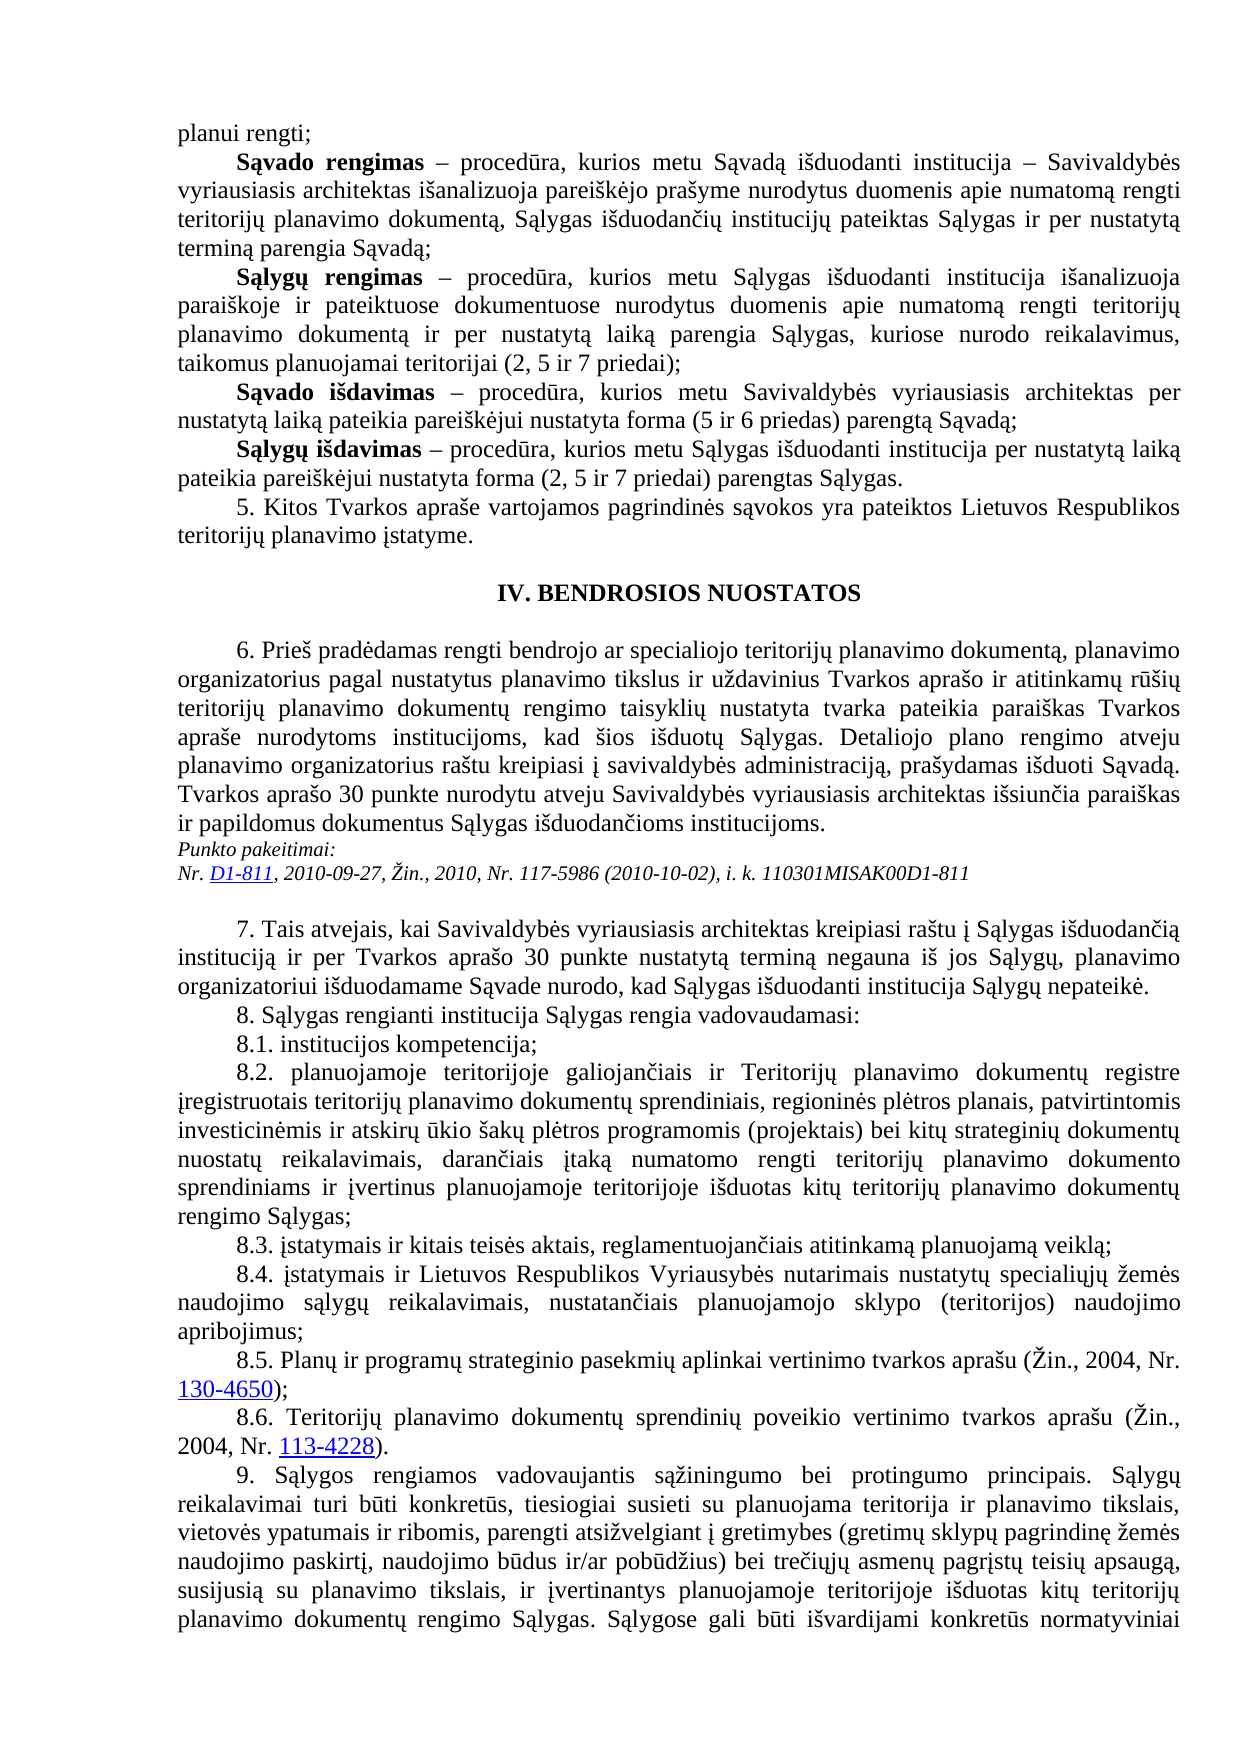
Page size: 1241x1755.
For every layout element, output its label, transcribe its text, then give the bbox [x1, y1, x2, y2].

text 7. Tais atvejais, kai Savivaldybės vyriausiasis architektas kreipiasi raštu į Sąlygas išduodančią instituciją ir per Tvarkos aprašo 30 punkte nustatytą terminą negauna iš jos Sąlygų, planavimo organizatoriui išduodamame Sąvade nurodo, kad Sąlygas išduodanti institucija Sąlygų nepateikė. [177, 914, 1181, 1000]
text Sąvado rengimas – procedūra, kurios metu Sąvadą išduodanti institucija – Savivaldybės vyriausiasis architektas išanalizuoja pareiškėjo prašyme nurodytus duomenis apie numatomą rengti teritorijų planavimo dokumentą, Sąlygas išduodančių institucijų pateiktas Sąlygas ir per nustatytą terminą parengia Sąvadą; [177, 147, 1181, 262]
text 8.4. įstatymais ir Lietuvos Respublikos Vyriausybės nutarimais nustatytų specialiųjų žemės naudojimo sąlygų reikalavimais, nustatančiais planuojamojo sklypo (teritorijos) naudojimo apribojimus; [177, 1259, 1181, 1345]
text IV. BENDROSIOS NUOSTATOS [177, 578, 1181, 607]
text Sąvado išdavimas – procedūra, kurios metu Savivaldybės vyriausiasis architektas per nustatytą laiką pateikia pareiškėjui nustatyta forma (5 ir 6 priedas) parengtą Sąvadą; [177, 377, 1181, 434]
text 8.5. Planų ir programų strateginio pasekmių aplinkai vertinimo tvarkos aprašu (Žin., 2004, Nr. 130-4650); [177, 1345, 1181, 1402]
text planui rengti; [177, 118, 1181, 147]
text Punkto pakeitimai: [177, 837, 1181, 861]
text 8. Sąlygas rengianti institucija Sąlygas rengia vadovaudamasi: [177, 1000, 1181, 1029]
text Sąlygų rengimas – procedūra, kurios metu Sąlygas išduodanti institucija išanalizuoja paraiškoje ir pateiktuose dokumentuose nurodytus duomenis apie numatomą rengti teritorijų planavimo dokumentą ir per nustatytą laiką parengia Sąlygas, kuriose nurodo reikalavimus, taikomus planuojamai teritorijai (2, 5 ir 7 priedai); [177, 262, 1181, 377]
text Nr. D1-811, 2010-09-27, Žin., 2010, Nr. 117-5986 (2010-10-02), i. k. 110301MISAK00D1-811 [177, 861, 1181, 885]
text 8.1. institucijos kompetencija; [177, 1029, 1181, 1057]
text Sąlygų išdavimas – procedūra, kurios metu Sąlygas išduodanti institucija per nustatytą laiką pateikia pareiškėjui nustatyta forma (2, 5 ir 7 priedai) parengtas Sąlygas. [177, 434, 1181, 492]
text 9. Sąlygos rengiamos vadovaujantis sąžiningumo bei protingumo principais. Sąlygų reikalavimai turi būti konkretūs, tiesiogiai susieti su planuojama teritorija ir planavimo tikslais, vietovės ypatumais ir ribomis, parengti atsižvelgiant į gretimybes (gretimų sklypų pagrindinę žemės naudojimo paskirtį, naudojimo būdus ir/ar pobūdžius) bei trečiųjų asmenų pagrįstų teisių apsaugą, susijusią su planavimo tikslais, ir įvertinantys planuojamoje teritorijoje išduotas kitų teritorijų planavimo dokumentų rengimo Sąlygas. Sąlygose gali būti išvardijami konkretūs normatyviniai [177, 1460, 1181, 1632]
text 8.6. Teritorijų planavimo dokumentų sprendinių poveikio vertinimo tvarkos aprašu (Žin., 2004, Nr. 113-4228). [177, 1402, 1181, 1460]
text 8.2. planuojamoje teritorijoje galiojančiais ir Teritorijų planavimo dokumentų registre įregistruotais teritorijų planavimo dokumentų sprendiniais, regioninės plėtros planais, patvirtintomis investicinėmis ir atskirų ūkio šakų plėtros programomis (projektais) bei kitų strateginių dokumentų nuostatų reikalavimais, darančiais įtaką numatomo rengti teritorijų planavimo dokumento sprendiniams ir įvertinus planuojamoje teritorijoje išduotas kitų teritorijų planavimo dokumentų rengimo Sąlygas; [177, 1057, 1181, 1230]
text 6. Prieš pradėdamas rengti bendrojo ar specialiojo teritorijų planavimo dokumentą, planavimo organizatorius pagal nustatytus planavimo tikslus ir uždavinius Tvarkos aprašo ir atitinkamų rūšių teritorijų planavimo dokumentų rengimo taisyklių nustatyta tvarka pateikia paraiškas Tvarkos apraše nurodytoms institucijoms, kad šios išduotų Sąlygas. Detaliojo plano rengimo atveju planavimo organizatorius raštu kreipiasi į savivaldybės administraciją, prašydamas išduoti Sąvadą. Tvarkos aprašo 30 punkte nurodytu atveju Savivaldybės vyriausiasis architektas išsiunčia paraiškas ir papildomus dokumentus Sąlygas išduodančioms institucijoms. [177, 636, 1181, 837]
text 8.3. įstatymais ir kitais teisės aktais, reglamentuojančiais atitinkamą planuojamą veiklą; [177, 1230, 1181, 1259]
text 5. Kitos Tvarkos apraše vartojamos pagrindinės sąvokos yra pateiktos Lietuvos Respublikos teritorijų planavimo įstatyme. [177, 492, 1181, 549]
